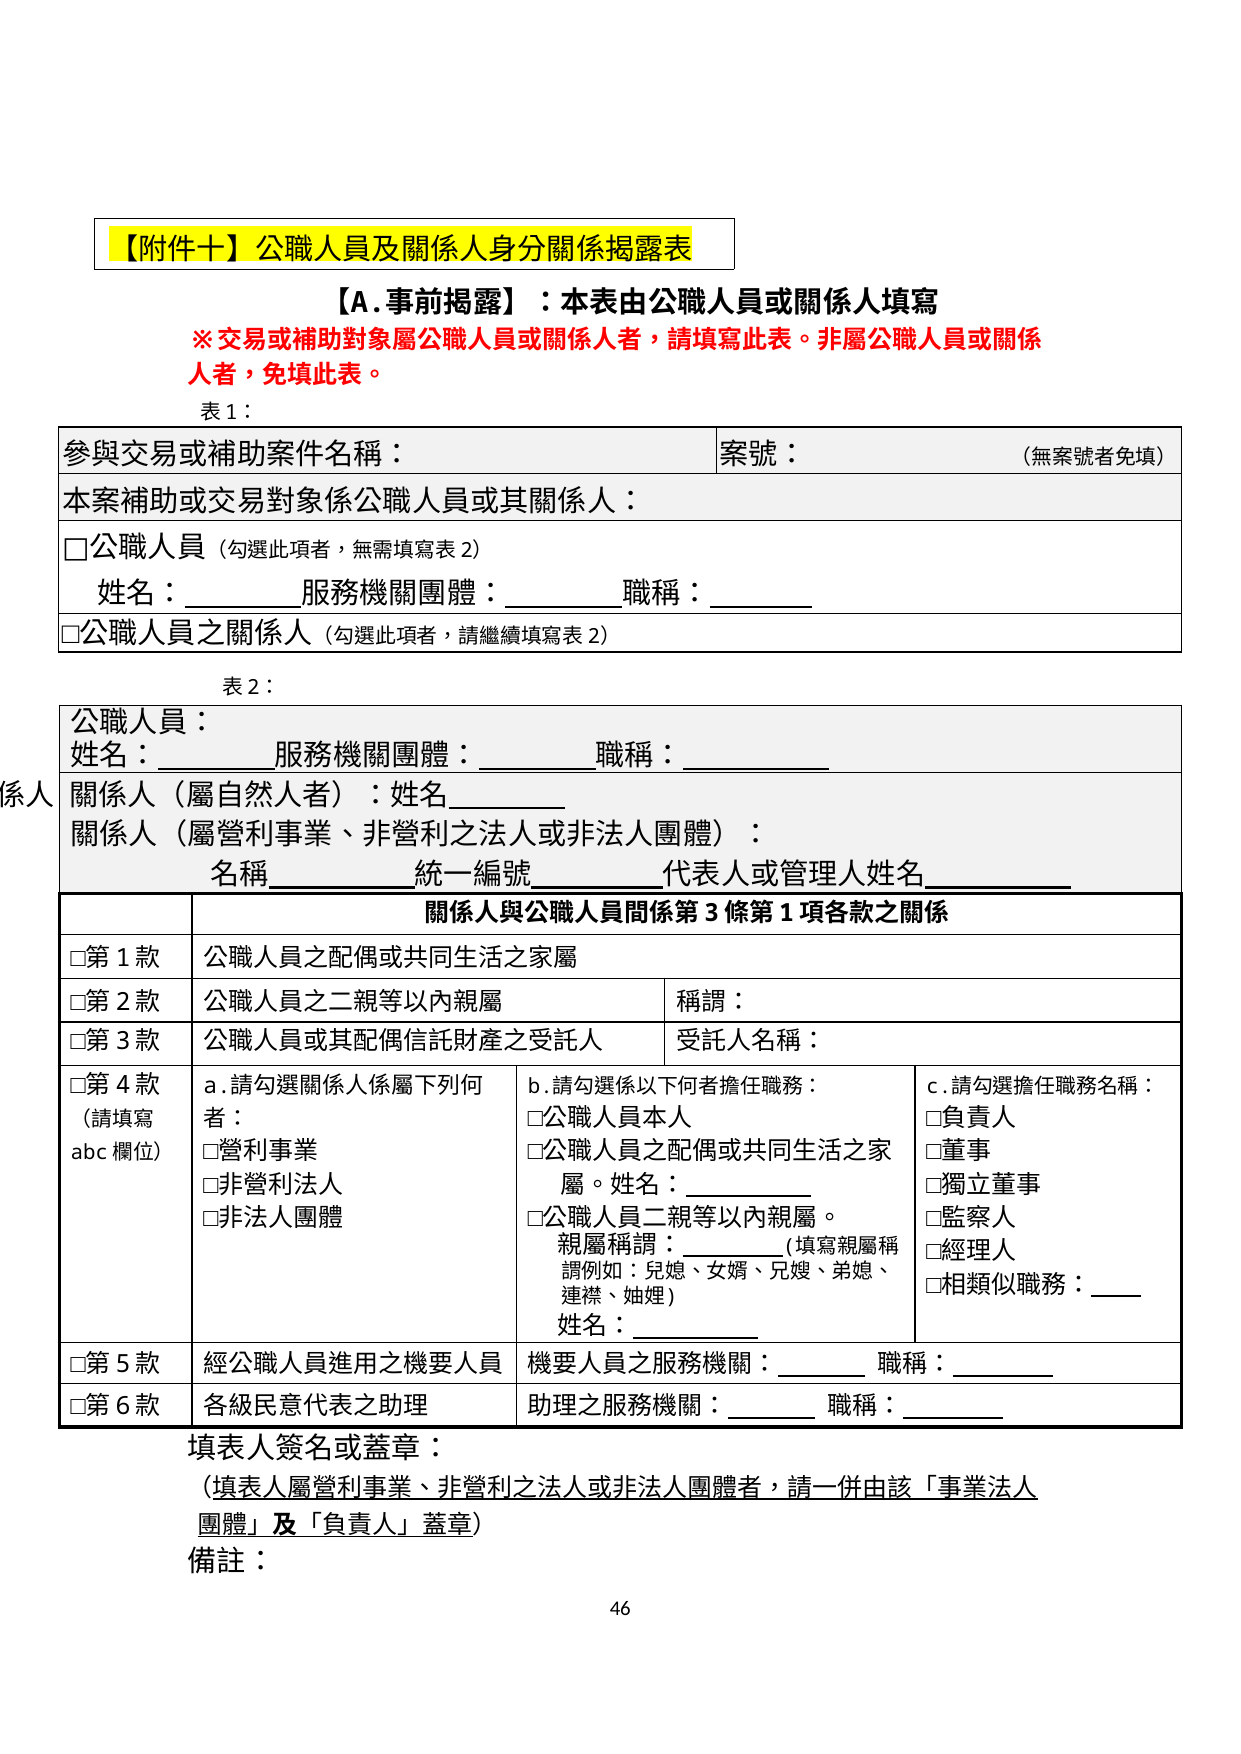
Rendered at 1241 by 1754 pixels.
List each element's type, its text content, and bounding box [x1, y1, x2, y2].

table_cell 公職人員或其配偶信託財產之受託人 [193, 1023, 664, 1065]
table_cell 公職人員之二親等以內親屬 [193, 979, 664, 1021]
table_cell □第4款 （請填寫abc欄位） [61, 1066, 191, 1341]
table_cell □第6款 [61, 1384, 191, 1425]
table_cell □第3款 [61, 1023, 191, 1065]
table_header 公職人員： 姓名： 服務機關團體： 職稱： [60, 706, 1181, 772]
table_cell a.請勾選關係人係屬下列何者： □營利事業 □非營利法人 □非法人團體 [193, 1066, 516, 1341]
table_cell 本案補助或交易對象係公職人員或其關係人： [59, 474, 1181, 520]
text ※交易或補助對象屬公職人員或關係人者，請填寫此表。非屬公職人員或關係人者，免填此表。 [187, 320, 1053, 391]
table_cell [61, 895, 191, 934]
text （填表人屬營利事業、非營利之法人或非法人團體者，請一併由該「事業法人團體」及「負責人」蓋章） [187, 1466, 1053, 1541]
text 表1： [200, 391, 1053, 426]
table_cell □第1款 [61, 935, 191, 978]
table_cell □公職人員（勾選此項者，無需填寫表2） 姓名： 服務機關團體： 職稱： [59, 521, 1181, 613]
table_cell 關係人 關係人（屬自然人者）：姓名 關係人（屬營利事業、非營利之法人或非法人團體）： 名稱 統一編號 代表人或管理人姓名 [60, 773, 1181, 892]
table_cell □第5款 [61, 1343, 191, 1382]
table_cell 公職人員之配偶或共同生活之家屬 [193, 935, 1180, 978]
table_cell b.請勾選係以下何者擔任職務： □公職人員本人 □公職人員之配偶或共同生活之家屬。姓名： □公職人員二親等以內親屬。 親屬稱謂： (填寫親屬稱謂例如：兒媳、女婿、兄嫂、弟媳、連襟、妯娌) 姓名： [517, 1066, 914, 1341]
table_cell 經公職人員進用之機要人員 [193, 1343, 516, 1382]
table_cell □第2款 [61, 979, 191, 1021]
table_cell □公職人員之關係人（勾選此項者，請繼續填寫表2） [59, 614, 1181, 651]
text 表2： [84, 653, 1053, 704]
text 【附件十】公職人員及關係人身分關係揭露表(無則免填) [109, 226, 719, 261]
table_header 參與交易或補助案件名稱： [59, 428, 716, 473]
table_cell 關係人與公職人員間係第3條第1項各款之關係 [193, 895, 1180, 934]
text 備註： [187, 1541, 1053, 1578]
table_header 案號： （無案號者免填） [717, 428, 1181, 473]
table_cell c.請勾選擔任職務名稱： □負責人 □董事 □獨立董事 □監察人 □經理人 □相類似職務： [916, 1066, 1180, 1341]
table_cell 助理之服務機關： 職稱： [517, 1384, 1180, 1425]
text 填表人簽名或蓋章： [187, 1429, 1053, 1466]
table_cell 各級民意代表之助理 [193, 1384, 516, 1425]
text 【A.事前揭露】：本表由公職人員或關係人填寫 [84, 283, 1176, 320]
table_cell 機要人員之服務機關： 職稱： [517, 1343, 1180, 1382]
table_cell 稱謂： [665, 979, 1180, 1021]
table_cell 受託人名稱： [665, 1023, 1180, 1065]
